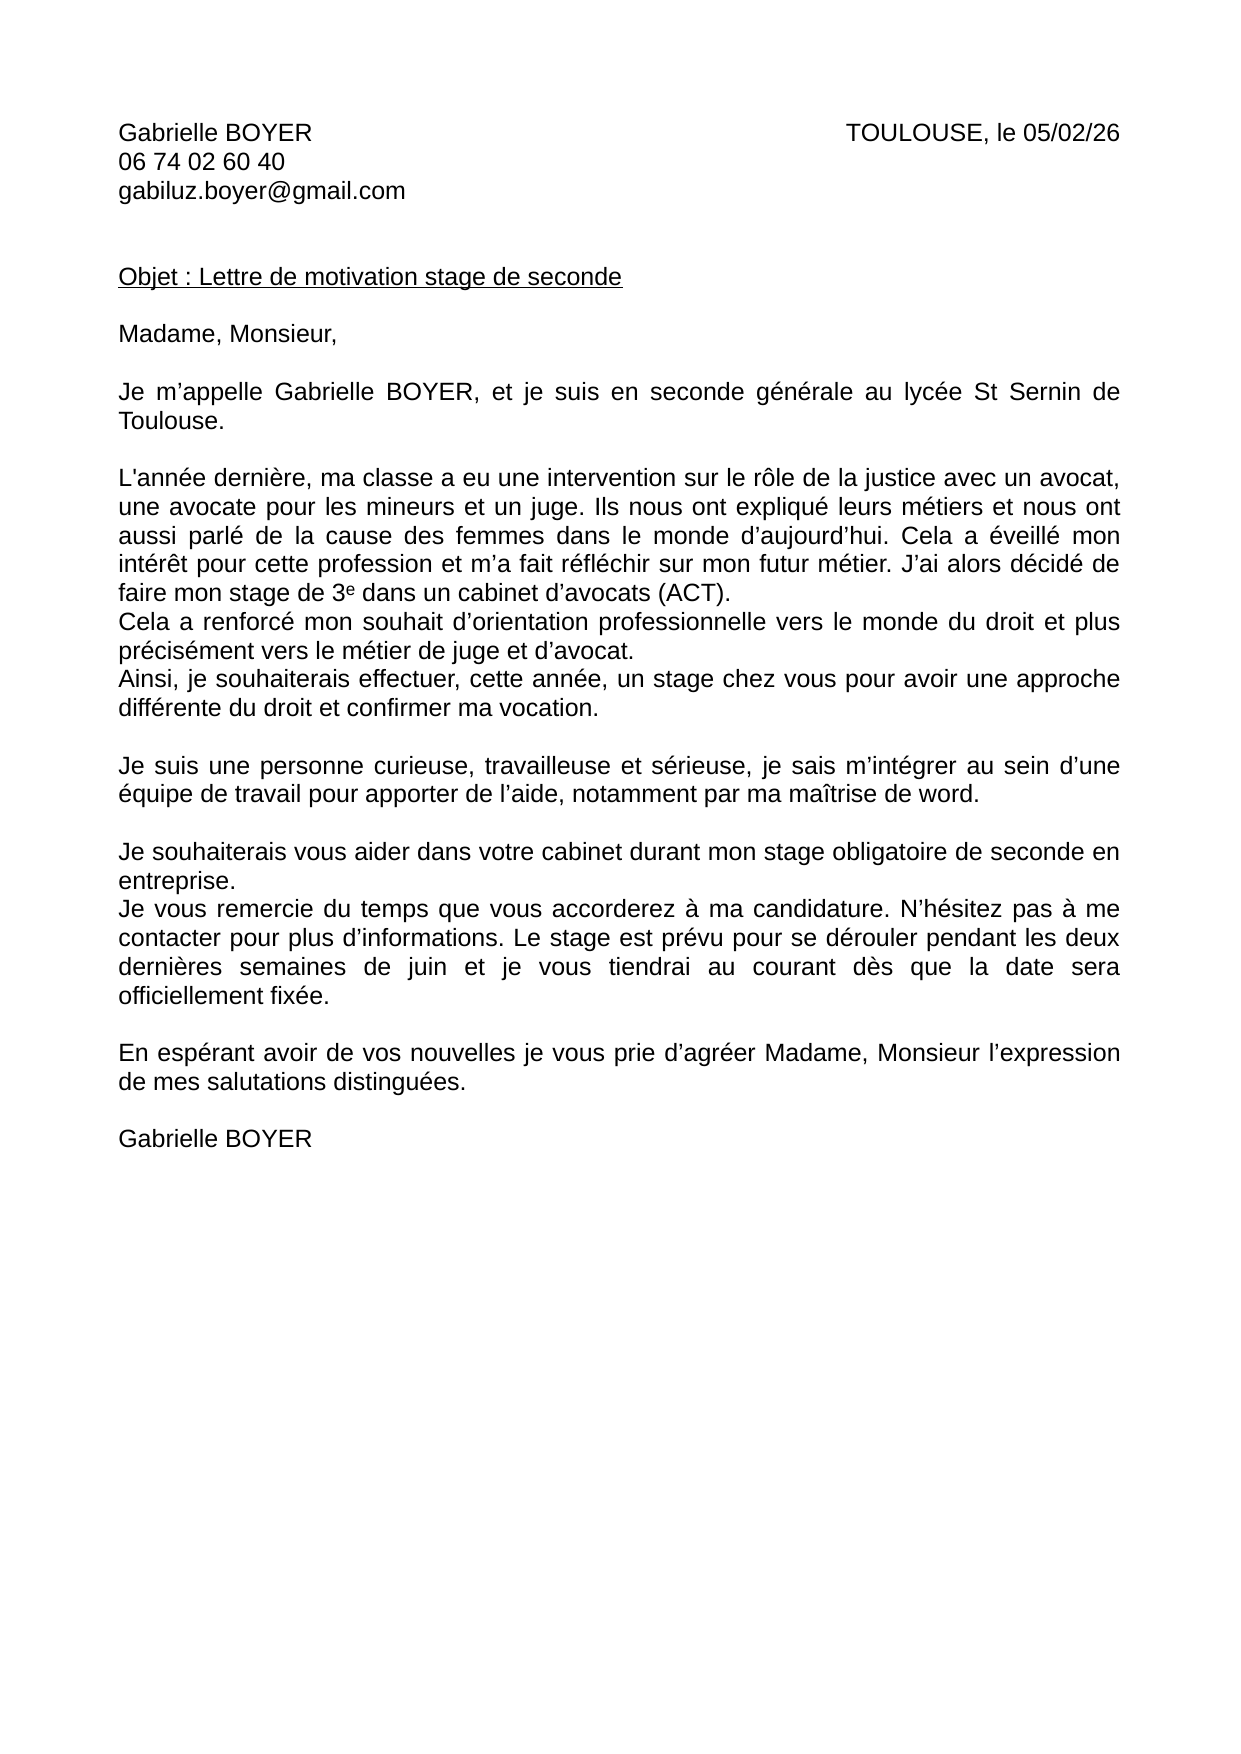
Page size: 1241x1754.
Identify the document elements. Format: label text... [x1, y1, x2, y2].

text gabiluz.boyer@gmail.com [118, 176, 1122, 204]
text Ainsi, je souhaiterais effectuer, cette année, un stage chez vous pour avoir une approche différente du droit et confirmer ma vocation. [118, 664, 1122, 722]
text Cela a renforcé mon souhait d’orientation professionnelle vers le monde du droit et plus précisément vers le métier de juge et d’avocat. [118, 607, 1122, 664]
text En espérant avoir de vos nouvelles je vous prie d’agréer Madame, Monsieur l’expression de mes salutations distinguées. [118, 1038, 1122, 1096]
text Je suis une personne curieuse, travailleuse et sérieuse, je sais m’intégrer au sein d’une équipe de travail pour apporter de l’aide, notamment par ma maîtrise de word. [118, 751, 1122, 808]
text Je m’appelle Gabrielle BOYER, et je suis en seconde générale au lycée St Sernin de Toulouse. [118, 377, 1122, 434]
text Objet : Lettre de motivation stage de seconde [118, 262, 1122, 291]
text Je souhaiterais vous aider dans votre cabinet durant mon stage obligatoire de seconde en entreprise. [118, 837, 1122, 894]
text Gabrielle BOYER TOULOUSE, le 05/02/26 [118, 118, 1122, 147]
text 06 74 02 60 40 [118, 147, 1122, 176]
text L'année dernière, ma classe a eu une intervention sur le rôle de la justice avec un avocat, une avocate pour les mineurs et un juge. Ils nous ont expliqué leurs métiers et nous ont aussi parlé de la cause des femmes dans le monde d’aujourd’hui. Cela a éveillé mon intérêt pour cette profession et m’a fait réfléchir sur mon futur métier. J’ai alors décidé de faire mon stage de 3ᵉ dans un cabinet d’avocats (ACT). [118, 463, 1122, 607]
text Gabrielle BOYER [118, 1124, 1122, 1153]
text Je vous remercie du temps que vous accorderez à ma candidature. N’hésitez pas à me contacter pour plus d’informations. Le stage est prévu pour se dérouler pendant les deux dernières semaines de juin et je vous tiendrai au courant dès que la date sera officiellement fixée. [118, 894, 1122, 1009]
text Madame, Monsieur, [118, 319, 1122, 348]
